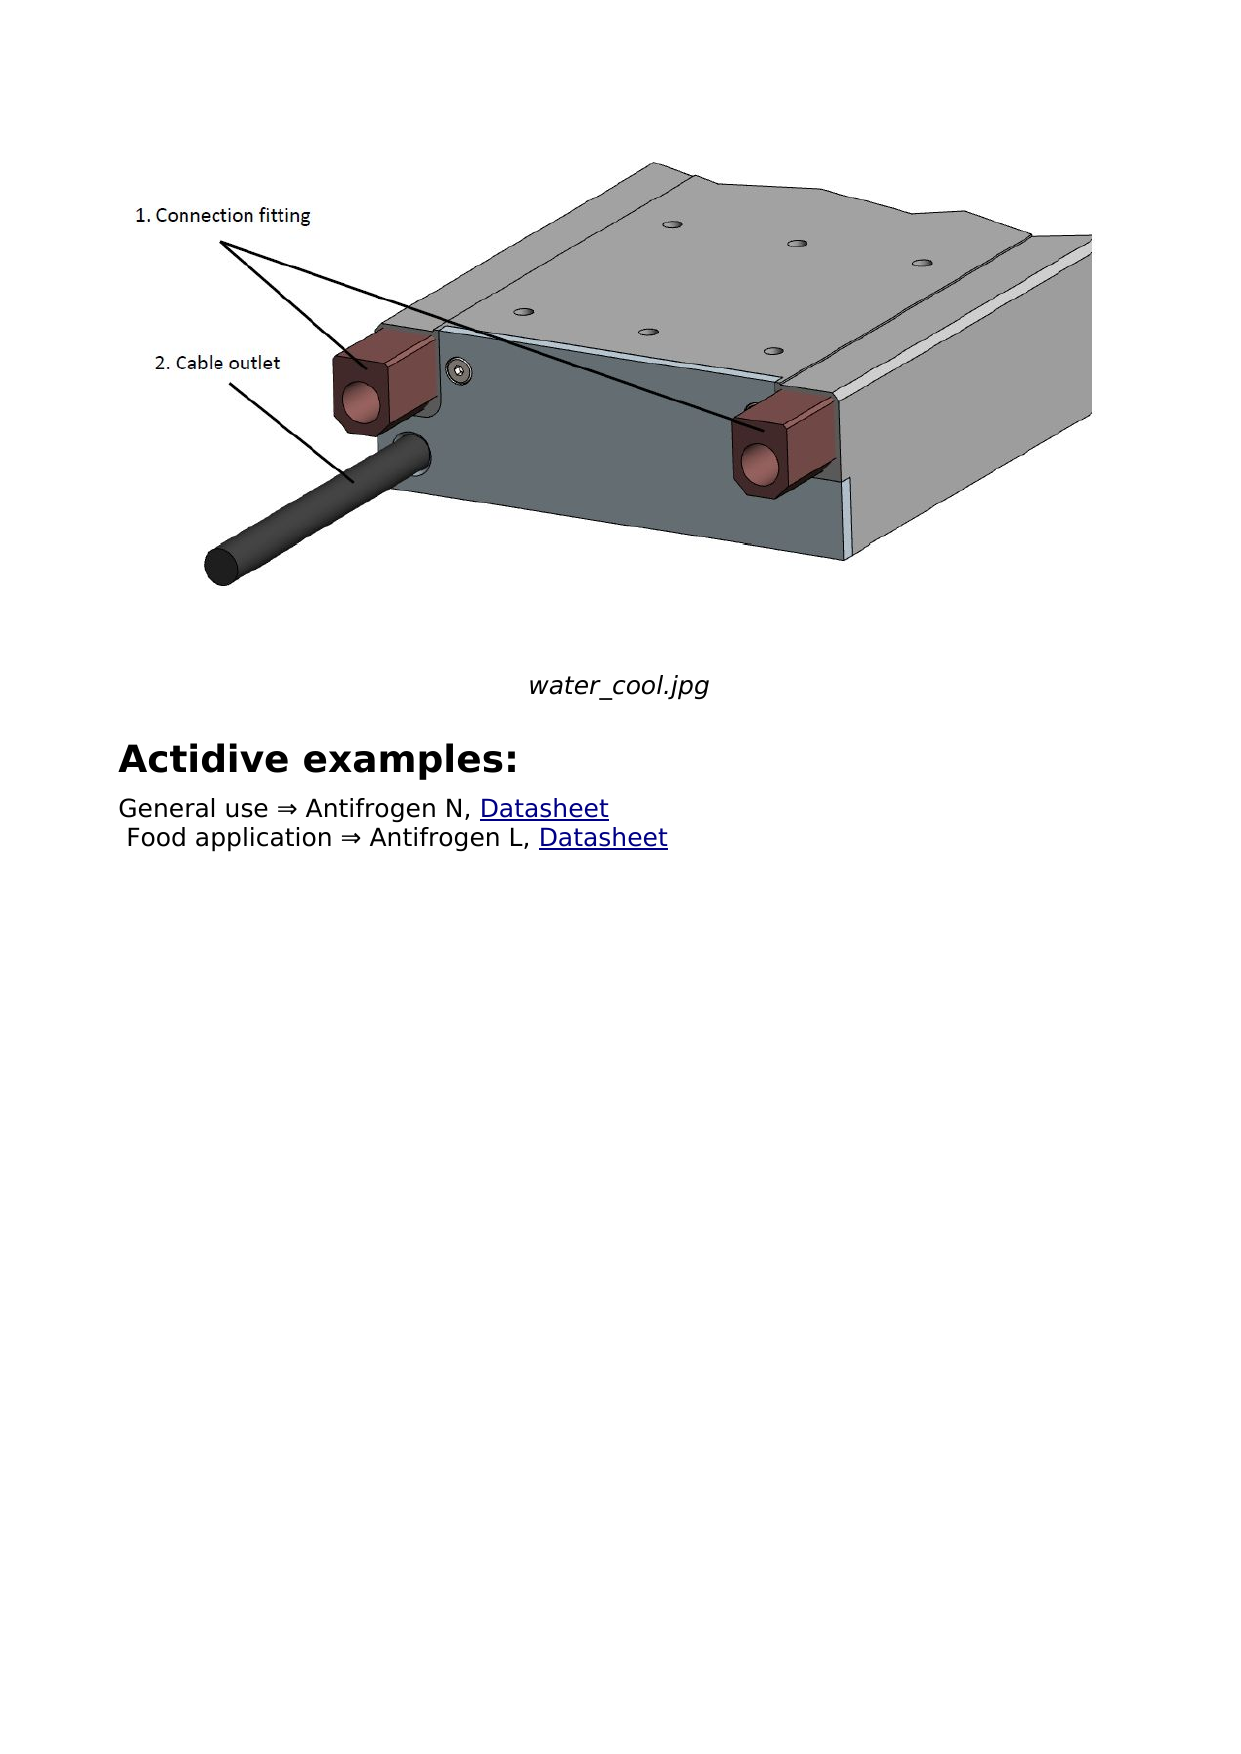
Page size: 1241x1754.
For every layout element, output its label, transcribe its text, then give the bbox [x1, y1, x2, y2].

text water_cool.jpg [118, 672, 1122, 700]
picture [118, 130, 1123, 672]
text General use ⇒ Antifrogen N, Datasheet Food application ⇒ Antifrogen L, Datasheet [118, 794, 1122, 852]
subtitle Actidive examples: [118, 738, 1122, 782]
